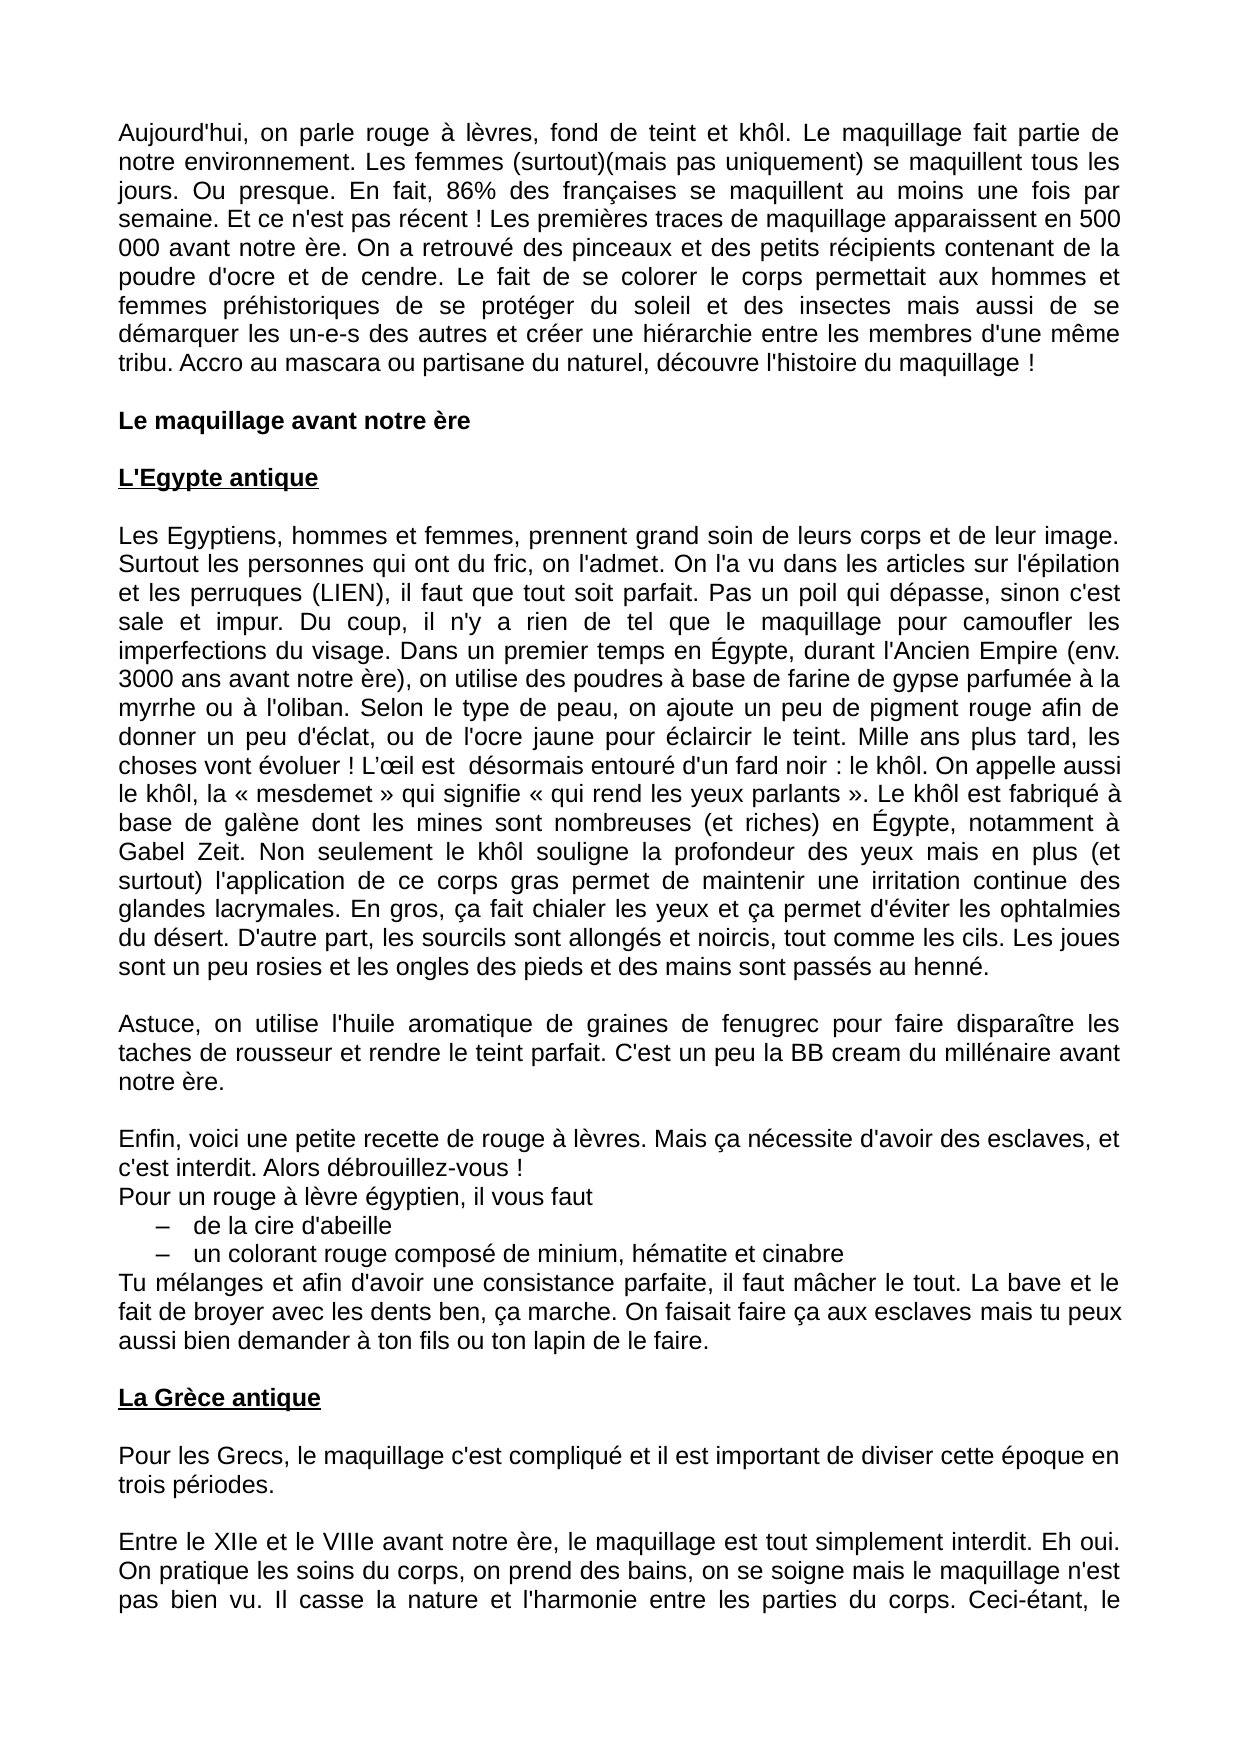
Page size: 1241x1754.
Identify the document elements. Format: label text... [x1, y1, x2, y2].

text Entre le XIIe et le VIIIe avant notre ère, le maquillage est tout simplement interdit. Eh oui. On pratique les soins du corps, on prend des bains, on se soigne mais le maquillage n'est pas bien vu. Il casse la nature et l'harmonie entre les parties du corps. Ceci-étant, le [118, 1527, 1122, 1613]
text La Grèce antique [118, 1383, 1122, 1412]
text Tu mélanges et afin d'avoir une consistance parfaite, il faut mâcher le tout. La bave et le fait de broyer avec les dents ben, ça marche. On faisait faire ça aux esclaves mais tu peux aussi bien demander à ton fils ou ton lapin de le faire. [118, 1268, 1122, 1354]
text Enfin, voici une petite recette de rouge à lèvres. Mais ça nécessite d'avoir des esclaves, et c'est interdit. Alors débrouillez-vous ! [118, 1124, 1122, 1182]
text Aujourd'hui, on parle rouge à lèvres, fond de teint et khôl. Le maquillage fait partie de notre environnement. Les femmes (surtout)(mais pas uniquement) se maquillent tous les jours. Ou presque. En fait, 86% des françaises se maquillent au moins une fois par semaine. Et ce n'est pas récent ! Les premières traces de maquillage apparaissent en 500 000 avant notre ère. On a retrouvé des pinceaux et des petits récipients contenant de la poudre d'ocre et de cendre. Le fait de se colorer le corps permettait aux hommes et femmes préhistoriques de se protéger du soleil et des insectes mais aussi de se démarquer les un-e-s des autres et créer une hiérarchie entre les membres d'une même tribu. Accro au mascara ou partisane du naturel, découvre l'histoire du maquillage ! [118, 118, 1122, 377]
text L'Egypte antique [118, 463, 1122, 492]
text Le maquillage avant notre ère [118, 406, 1122, 434]
list un colorant rouge composé de minium, hématite et cinabre [156, 1239, 1122, 1268]
text Les Egyptiens, hommes et femmes, prennent grand soin de leurs corps et de leur image. Surtout les personnes qui ont du fric, on l'admet. On l'a vu dans les articles sur l'épilation et les perruques (LIEN), il faut que tout soit parfait. Pas un poil qui dépasse, sinon c'est sale et impur. Du coup, il n'y a rien de tel que le maquillage pour camoufler les imperfections du visage. Dans un premier temps en Égypte, durant l'Ancien Empire (env. 3000 ans avant notre ère), on utilise des poudres à base de farine de gypse parfumée à la myrrhe ou à l'oliban. Selon le type de peau, on ajoute un peu de pigment rouge afin de donner un peu d'éclat, ou de l'ocre jaune pour éclaircir le teint. Mille ans plus tard, les choses vont évoluer ! L’œil est désormais entouré d'un fard noir : le khôl. On appelle aussi le khôl, la « mesdemet » qui signifie « qui rend les yeux parlants ». Le khôl est fabriqué à base de galène dont les mines sont nombreuses (et riches) en Égypte, notamment à Gabel Zeit. Non seulement le khôl souligne la profondeur des yeux mais en plus (et surtout) l'application de ce corps gras permet de maintenir une irritation continue des glandes lacrymales. En gros, ça fait chialer les yeux et ça permet d'éviter les ophtalmies du désert. D'autre part, les sourcils sont allongés et noircis, tout comme les cils. Les joues sont un peu rosies et les ongles des pieds et des mains sont passés au henné. [118, 521, 1122, 981]
text Astuce, on utilise l'huile aromatique de graines de fenugrec pour faire disparaître les taches de rousseur et rendre le teint parfait. C'est un peu la BB cream du millénaire avant notre ère. [118, 1009, 1122, 1096]
text Pour les Grecs, le maquillage c'est compliqué et il est important de diviser cette époque en trois périodes. [118, 1441, 1122, 1498]
list de la cire d'abeille [156, 1211, 1122, 1239]
text Pour un rouge à lèvre égyptien, il vous faut [118, 1182, 1122, 1211]
